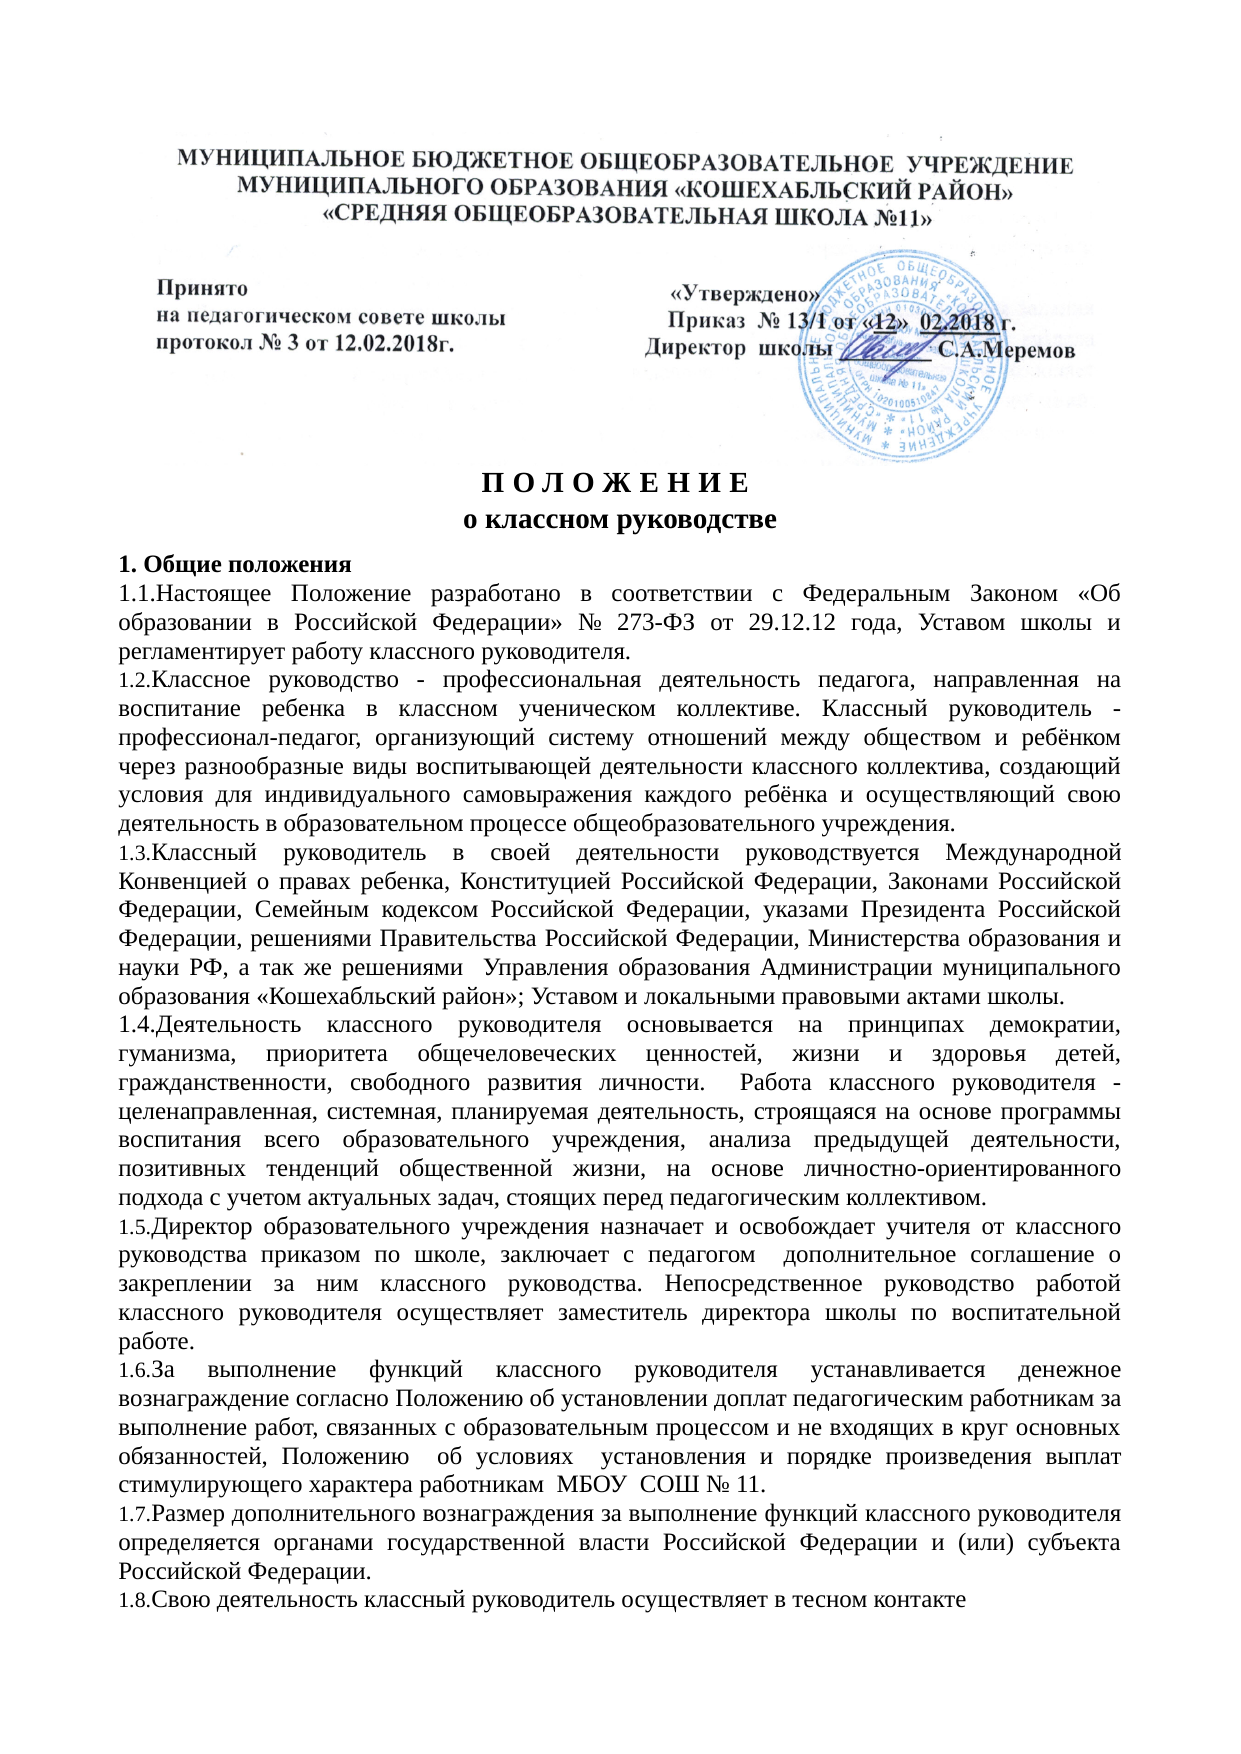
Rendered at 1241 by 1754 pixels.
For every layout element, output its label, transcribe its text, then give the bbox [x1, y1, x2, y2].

list Классный руководитель в своей деятельности руководствуется Международной Конвенцией о правах ребенка, Конституцией Российской Федерации, Законами Российской Федерации, Семейным кодексом Российской Федерации, указами Президента Российской Федерации, решениями Правительства Российской Федерации, Министерства образования и науки РФ, а так же решениями Управления образования Администрации муниципального образования «Кошехабльский район»; Уставом и локальными правовыми актами школы. [118, 837, 1122, 1009]
list Размер дополнительного вознаграждения за выполнение функций классного руководителя определяется органами государственной власти Российской Федерации и (или) субъекта Российской Федерации. [118, 1498, 1122, 1584]
list Деятельность классного руководителя основывается на принципах демократии, гуманизма, приоритета общечеловеческих ценностей, жизни и здоровья детей, гражданственности, свободного развития личности. Работа классного руководителя - целенаправленная, системная, планируемая деятельность, строящаяся на основе программы воспитания всего образовательного учреждения, анализа предыдущей деятельности, позитивных тенденций общественной жизни, на основе личностно-ориентированного подхода с учетом актуальных задач, стоящих перед педагогическим коллективом. [118, 1009, 1122, 1211]
text о классном руководстве [118, 501, 1122, 535]
list Классное руководство - профессиональная деятельность педагога, направленная на воспитание ребенка в классном ученическом коллективе. Классный руководитель - профессионал-педагог, организующий систему отношений между обществом и ребёнком через разнообразные виды воспитывающей деятельности классного коллектива, создающий условия для индивидуального самовыражения каждого ребёнка и осуществляющий свою деятельность в образовательном процессе общеобразовательного учреждения. [118, 664, 1122, 837]
list Свою деятельность классный руководитель осуществляет в тесном контакте [118, 1584, 1122, 1613]
list Директор образовательного учреждения назначает и освобождает учителя от классного руководства приказом по школе, заключает с педагогом дополнительное соглашение о закреплении за ним классного руководства. Непосредственное руководство работой классного руководителя осуществляет заместитель директора школы по воспитательной работе. [118, 1211, 1122, 1354]
text ПОЛОЖЕНИЕ [118, 133, 1112, 499]
list Настоящее Положение разработано в соответствии с Федеральным Законом «Об образовании в Российской Федерации» № 273-ФЗ от 29.12.12 года, Уставом школы и регламентирует работу классного руководителя. [118, 578, 1122, 664]
list За выполнение функций классного руководителя устанавливается денежное вознаграждение согласно Положению об установлении доплат педагогическим работникам за выполнение работ, связанных с образовательным процессом и не входящих в круг основных обязанностей, Положению об условиях установления и порядке произведения выплат стимулирующего характера работникам МБОУ СОШ № 11. [118, 1354, 1122, 1498]
text 1. Общие положения [118, 549, 1122, 578]
